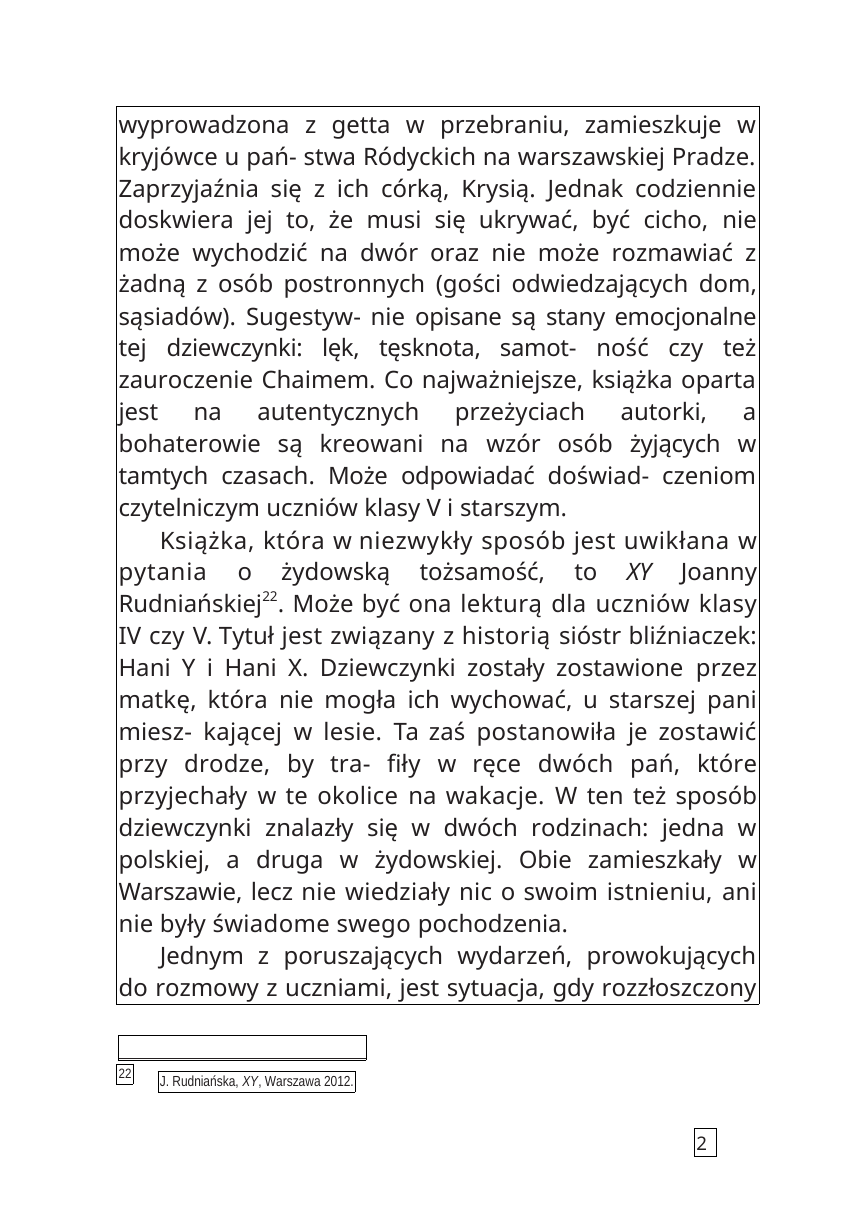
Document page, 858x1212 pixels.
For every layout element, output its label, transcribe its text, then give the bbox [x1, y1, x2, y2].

text Jednym z poruszających wydarzeń, prowokujących do rozmowy z uczniami, jest sytuacja, gdy rozzłoszczony kolega krzyczy do Hani X: „Ty Żydówko!” – oczywiście używa tych słów jako obelgi. Dopiero jej mama wyjaśnia jej, że tak naprawdę bycie Żydówką nie jest czymś złym i właściwie to kolega miał rację – Hania jest przecież Żydówką. To pierwszy moment, w którym dziewczynka uświadamia sobie swoją żydowską tożsamość. Gdy siostry mają 10 lat, wybucha wojna. Dla Hani X jest to związane z przeprowadzką do getta. Pewnego dnia jed- nak jej nieznana siostrzyczka przejeżdża przez tę żydowską dzielnicę [118, 939, 757, 1004]
text Książka, która w niezwykły sposób jest uwikłana w pytania o żydowską tożsamość, to XY Joanny Rudniańskiej22. Może być ona lekturą dla uczniów klasy IV czy V. Tytuł jest związany z historią sióstr bliźniaczek: Hani Y i Hani X. Dziewczynki zostały zostawione przez matkę, która nie mogła ich wychować, u starszej pani miesz- kającej w lesie. Ta zaś postanowiła je zostawić przy drodze, by tra- fiły w ręce dwóch pań, które przyjechały w te okolice na wakacje. W ten też sposób dziewczynki znalazły się w dwóch rodzinach: jedna w polskiej, a druga w żydowskiej. Obie zamieszkały w Warszawie, lecz nie wiedziały nic o swoim istnieniu, ani nie były świadome swego pochodzenia. [118, 524, 757, 939]
text 23 [696, 1130, 716, 1156]
text 22 [118, 1066, 133, 1081]
text wyprowadzona z getta w przebraniu, zamieszkuje w kryjówce u pań- stwa Ródyckich na warszawskiej Pradze. Zaprzyjaźnia się z ich córką, Krysią. Jednak codziennie doskwiera jej to, że musi się ukrywać, być cicho, nie może wychodzić na dwór oraz nie może rozmawiać z żadną z osób postronnych (gości odwiedzających dom, sąsiadów). Sugestyw- nie opisane są stany emocjonalne tej dziewczynki: lęk, tęsknota, samot- ność czy też zauroczenie Chaimem. Co najważniejsze, książka oparta jest na autentycznych przeżyciach autorki, a bohaterowie są kreowani na wzór osób żyjących w tamtych czasach. Może odpowiadać doświad- czeniom czytelniczym uczniów klasy V i starszym. [118, 108, 757, 524]
text J. Rudniańska, XY, Warszawa 2012. [159, 1073, 355, 1090]
